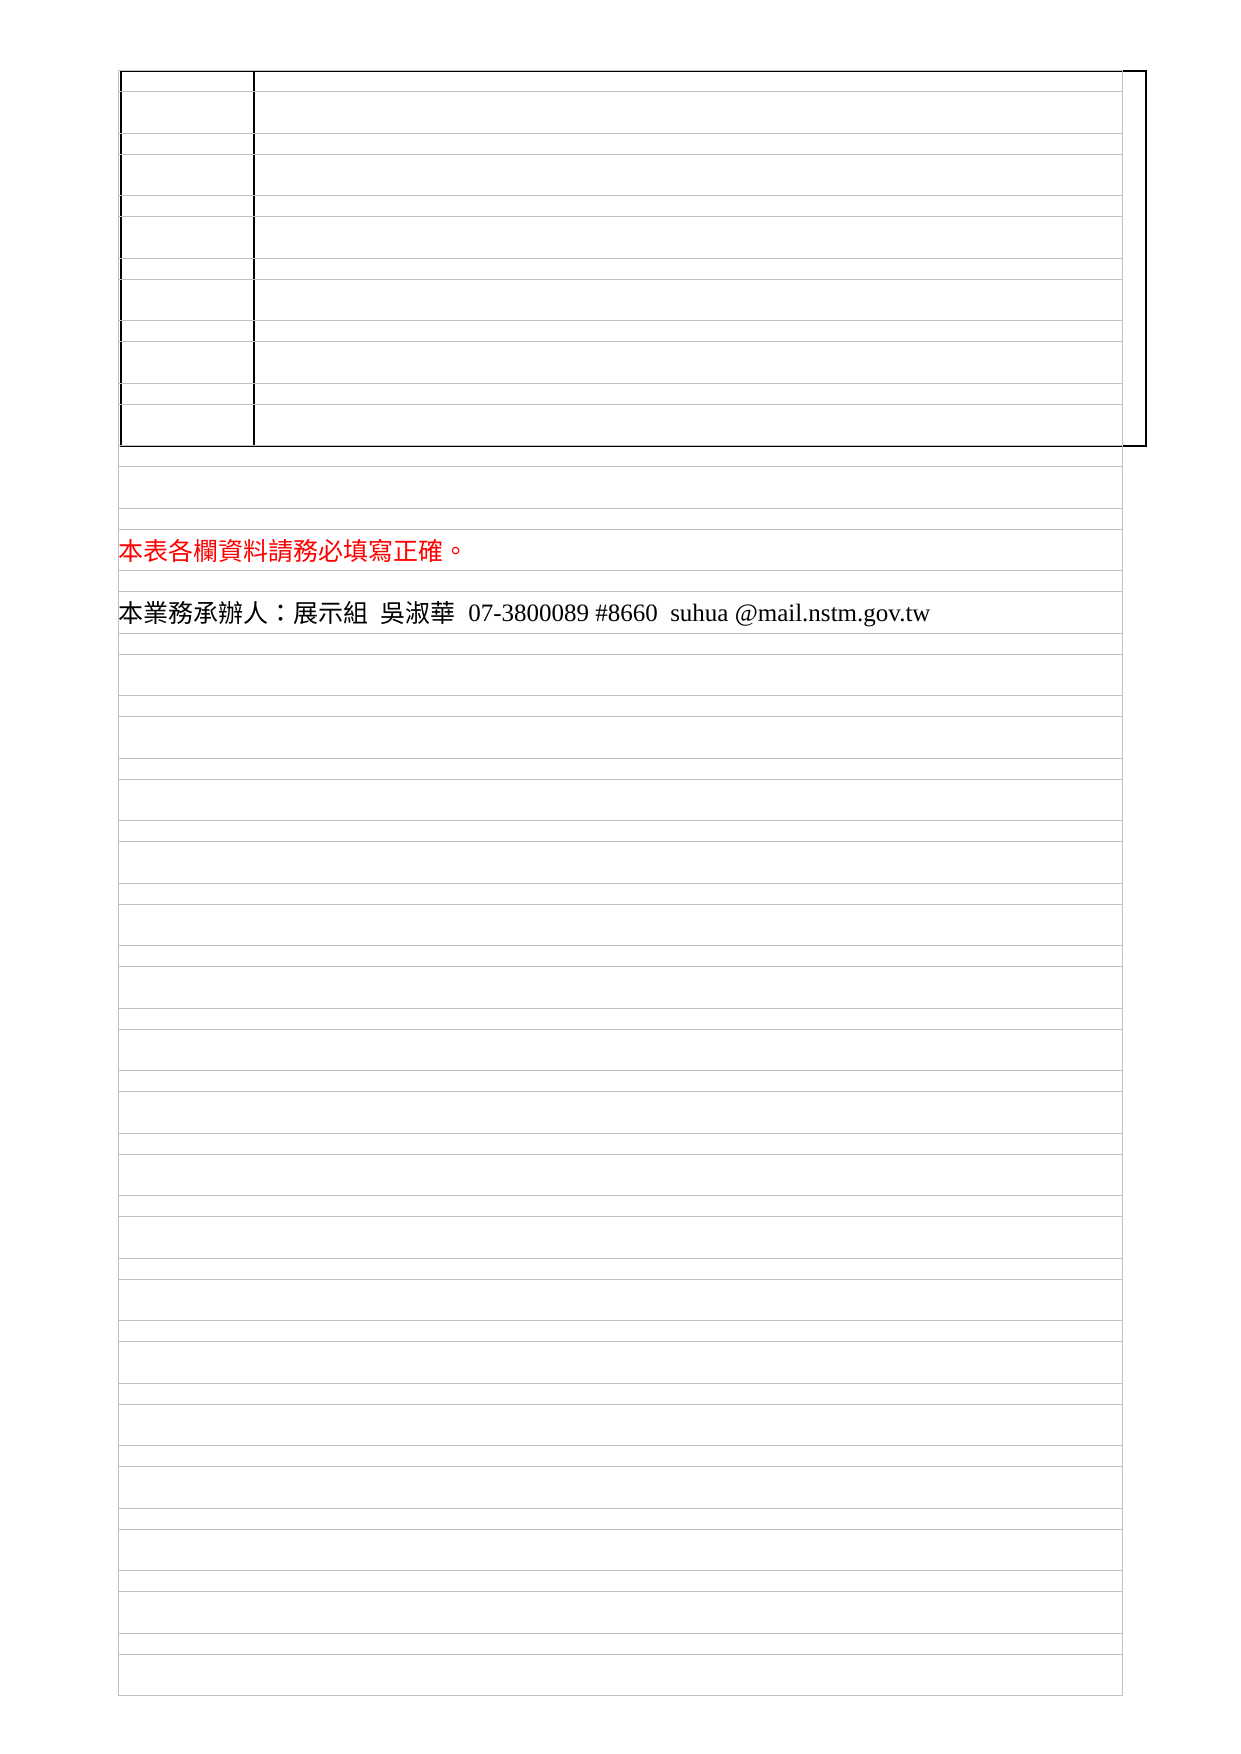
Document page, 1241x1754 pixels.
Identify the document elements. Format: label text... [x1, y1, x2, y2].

table_cell [255, 342, 1122, 383]
table_cell [255, 72, 1122, 91]
table_cell 自 傳 行數不足者，請自行增列 [122, 196, 253, 216]
table_cell [255, 280, 1122, 320]
table_cell [255, 196, 1122, 216]
table_cell [255, 155, 1122, 195]
table_cell 自 傳 行數不足者，請自行增列 [122, 72, 253, 91]
table_cell 自 傳 行數不足者，請自行增列 [122, 280, 253, 320]
table_cell [1123, 72, 1145, 445]
table_cell 自 傳 行數不足者，請自行增列 [122, 342, 253, 383]
table_cell [255, 217, 1122, 258]
table_cell [255, 321, 1122, 341]
text 本表各欄資料請務必填寫正確。 [119, 530, 1122, 570]
table_cell 自 傳 行數不足者，請自行增列 [122, 405, 253, 445]
table_cell 自 傳 行數不足者，請自行增列 [122, 92, 253, 133]
table_cell [255, 259, 1122, 279]
table_cell 自 傳 行數不足者，請自行增列 [122, 134, 253, 154]
table_cell 自 傳 行數不足者，請自行增列 [122, 384, 253, 404]
table_cell 自 傳 行數不足者，請自行增列 [122, 155, 253, 195]
table_cell 自 傳 行數不足者，請自行增列 [122, 259, 253, 279]
text [119, 571, 1122, 591]
table_cell 自 傳 行數不足者，請自行增列 [122, 217, 253, 258]
table_cell [255, 134, 1122, 154]
table_cell 自 傳 行數不足者，請自行增列 [122, 321, 253, 341]
table_cell [255, 384, 1122, 404]
text 本業務承辦人：展示組 吳淑華 07-3800089 #8660 suhua @mail.nstm.gov.tw [119, 592, 1122, 633]
table_cell [255, 92, 1122, 133]
table_cell [255, 405, 1122, 445]
text [119, 509, 1122, 529]
